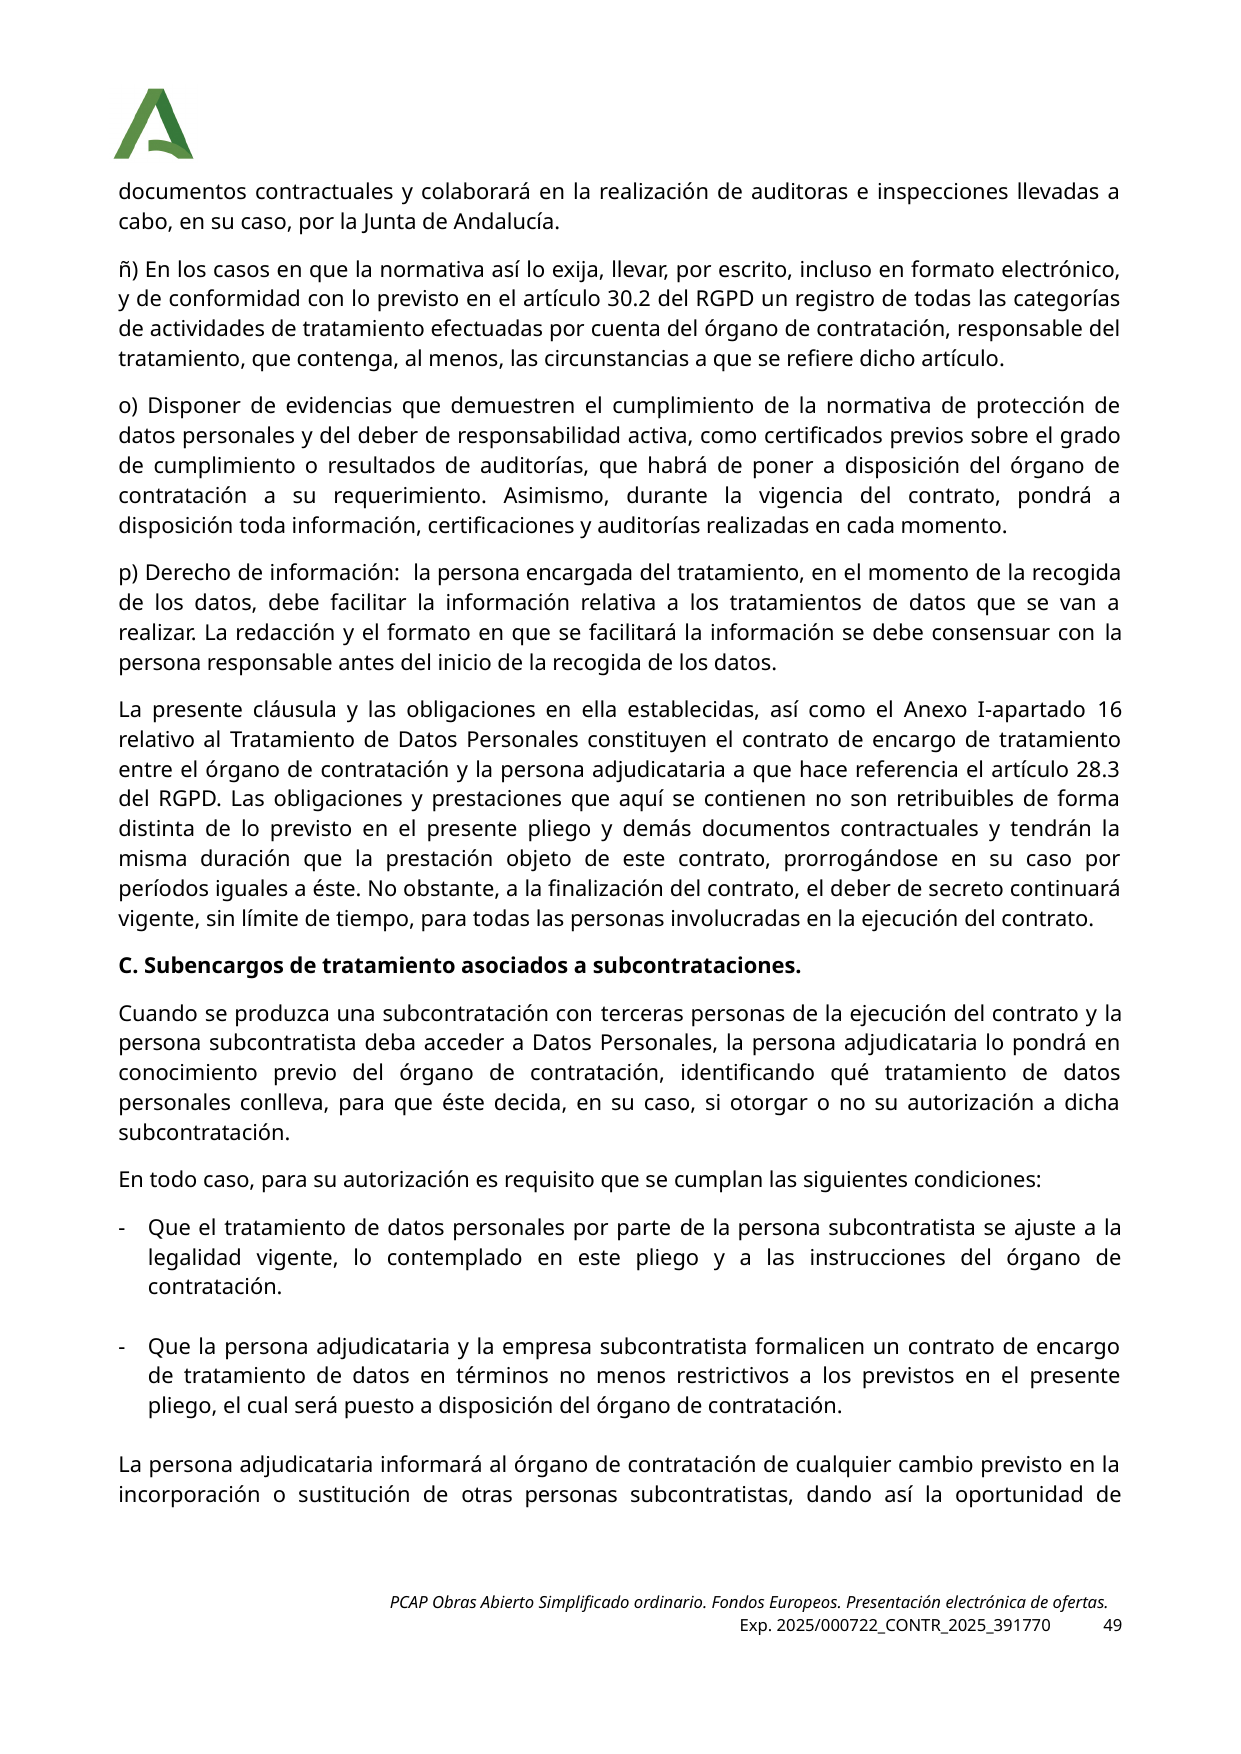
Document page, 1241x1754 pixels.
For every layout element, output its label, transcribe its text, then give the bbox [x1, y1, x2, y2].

text - Que la persona adjudicataria y la empresa subcontratista formalicen un contrato de encargo de tratamiento de datos en términos no menos restrictivos a los previstos en el presente pliego, el cual será puesto a disposición del órgano de contratación. [118, 1331, 1122, 1420]
picture [109, 84, 198, 163]
text documentos contractuales y colaborará en la realización de auditoras e inspecciones llevadas a cabo, en su caso, por la Junta de Andalucía. [118, 176, 1122, 236]
text C. Subencargos de tratamiento asociados a subcontrataciones. [118, 950, 1122, 980]
text La persona adjudicataria informará al órgano de contratación de cualquier cambio previsto en la incorporación o sustitución de otras personas subcontratistas, dando así la oportunidad de [118, 1449, 1122, 1509]
text Cuando se produzca una subcontratación con terceras personas de la ejecución del contrato y la persona subcontratista deba acceder a Datos Personales, la persona adjudicataria lo pondrá en conocimiento previo del órgano de contratación, identificando qué tratamiento de datos personales conlleva, para que éste decida, en su caso, si otorgar o no su autorización a dicha subcontratación. [118, 998, 1122, 1147]
text ñ) En los casos en que la normativa así lo exija, llevar, por escrito, incluso en formato electrónico, y de conformidad con lo previsto en el artículo 30.2 del RGPD un registro de todas las categorías de actividades de tratamiento efectuadas por cuenta del órgano de contratación, responsable del tratamiento, que contenga, al menos, las circunstancias a que se refiere dicho artículo. [118, 254, 1122, 373]
text - Que el tratamiento de datos personales por parte de la persona subcontratista se ajuste a la legalidad vigente, lo contemplado en este pliego y a las instrucciones del órgano de contratación. [118, 1212, 1122, 1301]
text La presente cláusula y las obligaciones en ella establecidas, así como el Anexo I-apartado 16 relativo al Tratamiento de Datos Personales constituyen el contrato de encargo de tratamiento entre el órgano de contratación y la persona adjudicataria a que hace referencia el artículo 28.3 del RGPD. Las obligaciones y prestaciones que aquí se contienen no son retribuibles de forma distinta de lo previsto en el presente pliego y demás documentos contractuales y tendrán la misma duración que la prestación objeto de este contrato, prorrogándose en su caso por períodos iguales a éste. No obstante, a la finalización del contrato, el deber de secreto continuará vigente, sin límite de tiempo, para todas las personas involucradas en la ejecución del contrato. [118, 694, 1122, 932]
text o) Disponer de evidencias que demuestren el cumplimiento de la normativa de protección de datos personales y del deber de responsabilidad activa, como certificados previos sobre el grado de cumplimiento o resultados de auditorías, que habrá de poner a disposición del órgano de contratación a su requerimiento. Asimismo, durante la vigencia del contrato, pondrá a disposición toda información, certificaciones y auditorías realizadas en cada momento. [118, 391, 1122, 539]
text p) Derecho de información: la persona encargada del tratamiento, en el momento de la recogida de los datos, debe facilitar la información relativa a los tratamientos de datos que se van a realizar. La redacción y el formato en que se facilitará la información se debe consensuar con la persona responsable antes del inicio de la recogida de los datos. [118, 557, 1122, 676]
text En todo caso, para su autorización es requisito que se cumplan las siguientes condiciones: [118, 1164, 1122, 1194]
